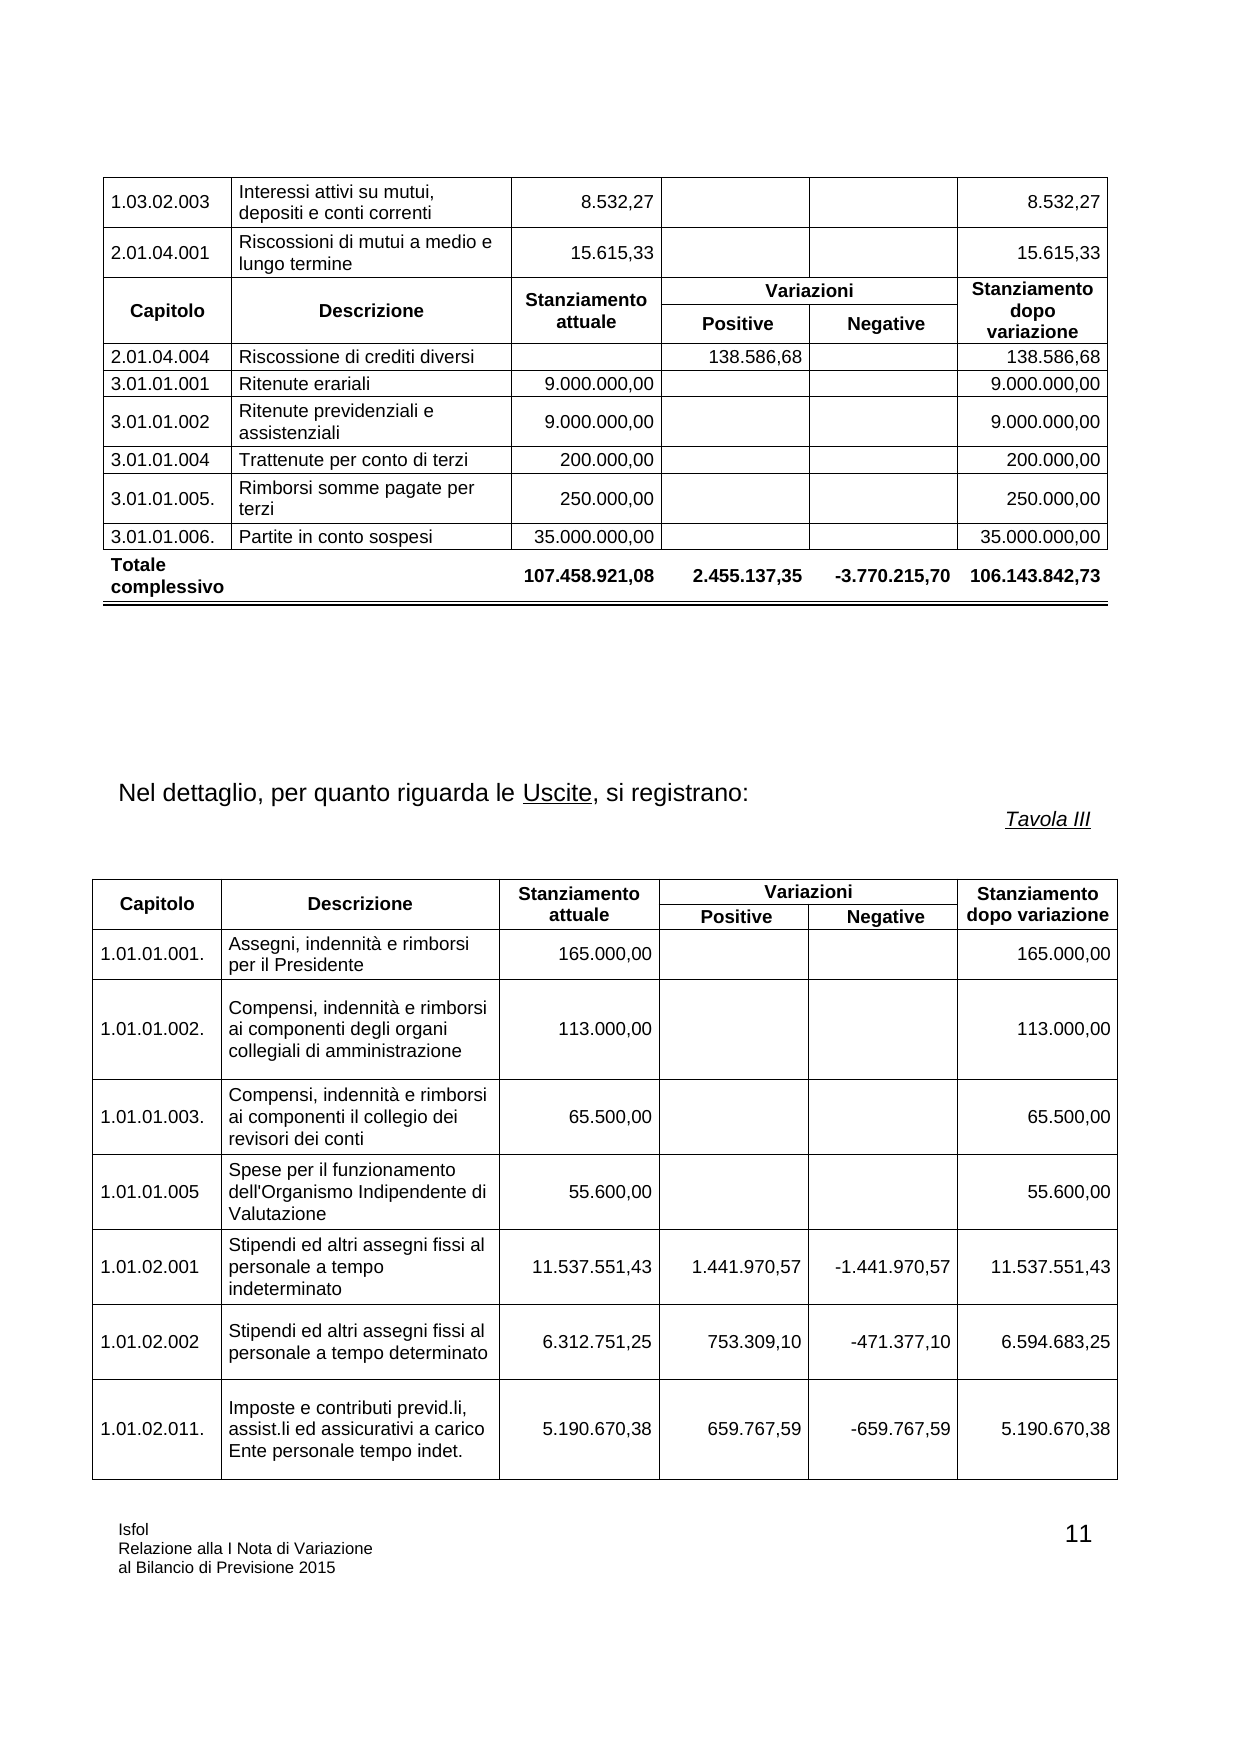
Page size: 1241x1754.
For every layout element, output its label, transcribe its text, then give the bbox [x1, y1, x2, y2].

table_cell [810, 228, 957, 277]
text Nel dettaglio, per quanto riguarda le Uscite, si registrano: [118, 778, 1092, 807]
table_cell [660, 980, 808, 1078]
table_cell 106.143.842,73 [958, 550, 1107, 601]
table_cell [662, 474, 809, 523]
table_cell 165.000,00 [958, 930, 1117, 978]
table_cell -3.770.215,70 [809, 550, 958, 601]
table_cell 753.309,10 [660, 1305, 808, 1378]
table_cell 113.000,00 [958, 980, 1117, 1078]
table_cell 200.000,00 [958, 447, 1107, 473]
table_cell [662, 178, 809, 227]
table_cell 1.441.970,57 [660, 1230, 808, 1303]
table_cell [810, 474, 957, 523]
table_cell 200.000,00 [512, 447, 661, 473]
table_cell 250.000,00 [512, 474, 661, 523]
table_cell [662, 371, 809, 396]
table_cell 8.532,27 [958, 178, 1107, 227]
table_cell 6.312.751,25 [500, 1305, 659, 1378]
table_cell Totale complessivo [103, 550, 231, 601]
table_cell 15.615,33 [958, 228, 1107, 277]
table_cell 2.01.04.004 [104, 344, 231, 369]
table_cell [660, 1080, 808, 1153]
table_cell [810, 371, 957, 396]
table_cell 1.01.02.002 [93, 1305, 221, 1378]
table_cell Positive [660, 905, 808, 928]
table_cell [810, 397, 957, 446]
table_cell Interessi attivi su mutui, depositi e conti correnti [232, 178, 511, 227]
table_header Descrizione [222, 880, 499, 928]
table_cell Stipendi ed altri assegni fissi al personale a tempo indeterminato [222, 1230, 499, 1303]
table_cell [662, 228, 809, 277]
table_cell 3.01.01.001 [104, 371, 231, 396]
table_cell [810, 344, 957, 369]
table_cell 3.01.01.002 [104, 397, 231, 446]
table_cell [660, 1155, 808, 1228]
table_cell 35.000.000,00 [512, 524, 661, 549]
table_cell [810, 524, 957, 549]
table_cell [662, 524, 809, 549]
table_cell Negative [809, 905, 957, 928]
table_cell Positive [662, 305, 809, 343]
table_cell 65.500,00 [958, 1080, 1117, 1153]
table_cell 9.000.000,00 [512, 397, 661, 446]
table_cell Ritenute erariali [232, 371, 511, 396]
table_cell 3.01.01.005. [104, 474, 231, 523]
table_cell Stanziamento attuale [512, 278, 661, 343]
table_cell 1.01.01.003. [93, 1080, 221, 1153]
table_cell Imposte e contributi previd.li, assist.li ed assicurativi a carico Ente personale tempo indet. [222, 1380, 499, 1478]
table_cell Assegni, indennità e rimborsi per il Presidente [222, 930, 499, 978]
table_cell 3.01.01.006. [104, 524, 231, 549]
table_cell 6.594.683,25 [958, 1305, 1117, 1378]
table_cell [809, 980, 957, 1078]
text Tavola III [118, 807, 1092, 831]
table_cell [662, 447, 809, 473]
table_cell 55.600,00 [500, 1155, 659, 1228]
table_cell -1.441.970,57 [809, 1230, 957, 1303]
table_cell Capitolo [104, 278, 231, 343]
table_cell 113.000,00 [500, 980, 659, 1078]
table_cell 5.190.670,38 [958, 1380, 1117, 1478]
table_cell [810, 447, 957, 473]
table_cell 1.01.02.011. [93, 1380, 221, 1478]
table_cell Stipendi ed altri assegni fissi al personale a tempo determinato [222, 1305, 499, 1378]
table_cell Trattenute per conto di terzi [232, 447, 511, 473]
table_cell [809, 930, 957, 978]
table_cell [660, 930, 808, 978]
table_cell 659.767,59 [660, 1380, 808, 1478]
table_cell 65.500,00 [500, 1080, 659, 1153]
table_cell [512, 344, 661, 369]
table_cell Stanziamento dopo variazione [958, 278, 1107, 343]
table_cell 9.000.000,00 [512, 371, 661, 396]
table_cell Spese per il funzionamento dell'Organismo Indipendente di Valutazione [222, 1155, 499, 1228]
table_cell Riscossione di crediti diversi [232, 344, 511, 369]
table_cell 1.01.01.002. [93, 980, 221, 1078]
table_cell 1.01.01.005 [93, 1155, 221, 1228]
table_cell -659.767,59 [809, 1380, 957, 1478]
table_cell Descrizione [232, 278, 511, 343]
table_cell 2.01.04.001 [104, 228, 231, 277]
table_cell 9.000.000,00 [958, 371, 1107, 396]
table_cell Compensi, indennità e rimborsi ai componenti degli organi collegiali di amministrazione [222, 980, 499, 1078]
table_cell 1.03.02.003 [104, 178, 231, 227]
table_cell [809, 1155, 957, 1228]
table_cell 107.458.921,08 [511, 550, 661, 601]
table_cell 1.01.01.001. [93, 930, 221, 978]
table_cell 11.537.551,43 [500, 1230, 659, 1303]
table_cell 165.000,00 [500, 930, 659, 978]
table_cell [231, 550, 511, 601]
table_cell 11.537.551,43 [958, 1230, 1117, 1303]
table_header Variazioni [660, 880, 957, 903]
table_cell [810, 178, 957, 227]
table_cell 15.615,33 [512, 228, 661, 277]
table_cell Ritenute previdenziali e assistenziali [232, 397, 511, 446]
table_cell Compensi, indennità e rimborsi ai componenti il collegio dei revisori dei conti [222, 1080, 499, 1153]
table_cell Partite in conto sospesi [232, 524, 511, 549]
table_header Stanziamento attuale [500, 880, 659, 928]
table_cell 2.455.137,35 [661, 550, 809, 601]
table_cell 9.000.000,00 [958, 397, 1107, 446]
table_cell Riscossioni di mutui a medio e lungo termine [232, 228, 511, 277]
table_cell -471.377,10 [809, 1305, 957, 1378]
table_cell Negative [810, 305, 957, 343]
table_cell [809, 1080, 957, 1153]
table_cell 35.000.000,00 [958, 524, 1107, 549]
table_cell Rimborsi somme pagate per terzi [232, 474, 511, 523]
table_cell 5.190.670,38 [500, 1380, 659, 1478]
table_header Stanziamento dopo variazione [958, 880, 1117, 928]
table_cell 8.532,27 [512, 178, 661, 227]
table_cell 138.586,68 [958, 344, 1107, 369]
table_cell 55.600,00 [958, 1155, 1117, 1228]
table_header Capitolo [93, 880, 221, 928]
table_cell Variazioni [662, 278, 957, 304]
table_cell 1.01.02.001 [93, 1230, 221, 1303]
table_cell 138.586,68 [662, 344, 809, 369]
table_cell 250.000,00 [958, 474, 1107, 523]
table_cell [662, 397, 809, 446]
table_cell 3.01.01.004 [104, 447, 231, 473]
